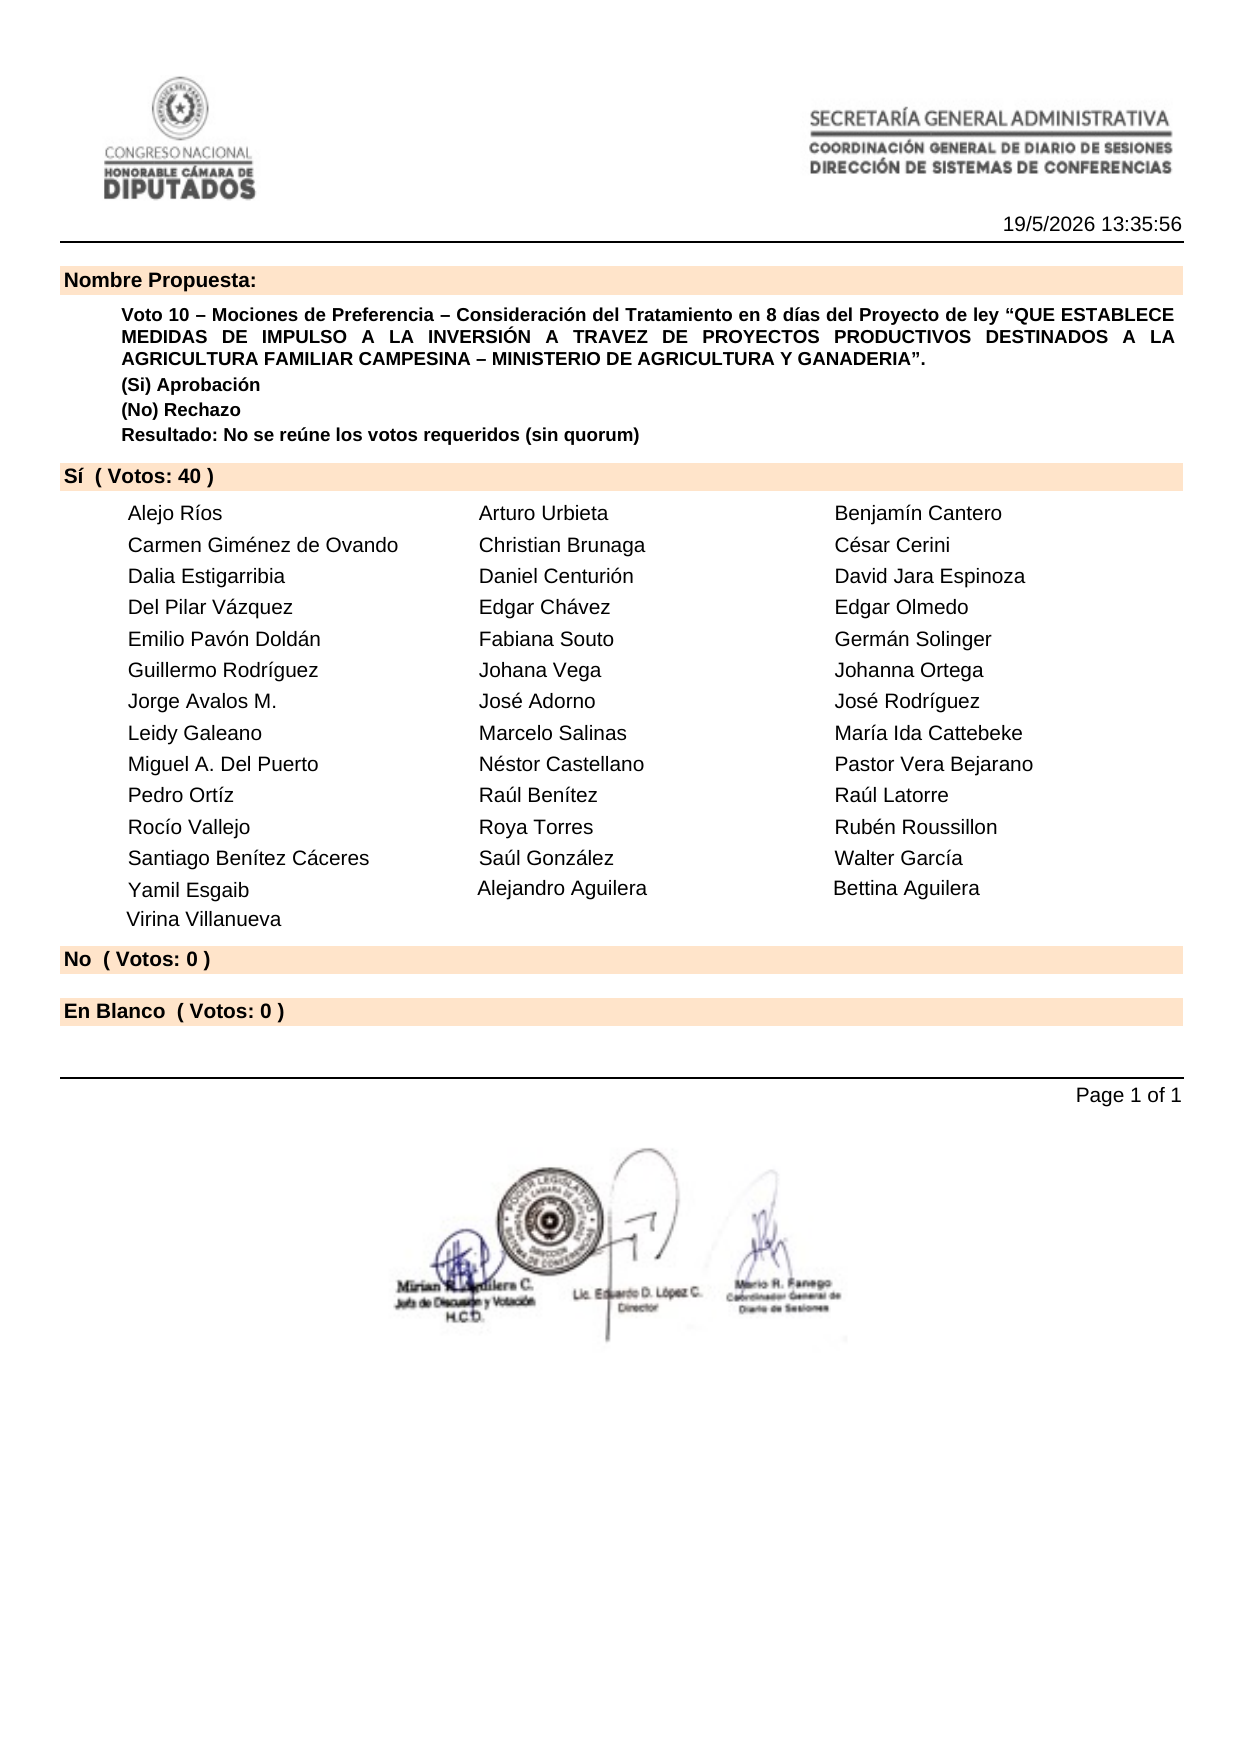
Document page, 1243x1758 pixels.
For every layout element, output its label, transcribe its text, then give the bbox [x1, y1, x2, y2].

table_cell [831, 1049, 1168, 1077]
table_cell [462, 1049, 476, 1077]
table_cell Dalia Estigarribia [125, 563, 462, 591]
table_cell [1168, 1049, 1183, 1077]
table_cell [815, 1049, 831, 1077]
table_cell María Ida Cattebeke [831, 720, 1168, 748]
table_cell [60, 295, 1183, 301]
table_cell Pedro Ortíz [125, 782, 462, 811]
table_cell [1184, 594, 1189, 623]
table_cell [60, 975, 1183, 997]
table_cell Leidy Galeano [125, 720, 462, 748]
table_cell Raúl Benítez [476, 782, 815, 811]
table_cell Voto 10 – Mociones de Preferencia – Consideración del Tratamiento en 8 días del Proyecto de ley “QUE ESTABLECE MEDIDAS DE IMPULSO A LA INVERSIÓN A TRAVEZ DE PROYECTOS PRODUCTIVOS DESTINADOS A LA AGRICULTURA FAMILIAR CAMPESINA – MINISTERIO DE AGRICULTURA Y GANADERIA”. (Si) Aprobación (No) Rechazo Resultado: No se reúne los votos requeridos (sin quorum) [118, 301, 1178, 446]
table_cell [1184, 782, 1189, 811]
table_cell Fabiana Souto [476, 625, 815, 654]
table_cell Miguel A. Del Puerto [125, 751, 462, 779]
table_cell [118, 446, 1178, 463]
table_cell [60, 1049, 124, 1077]
table_cell Carmen Giménez de Ovando [125, 531, 462, 560]
table_cell [476, 1049, 815, 1077]
table_cell Christian Brunaga [476, 531, 815, 560]
table_cell [1168, 500, 1183, 946]
table_cell [1184, 1082, 1189, 1116]
table_cell [1178, 301, 1189, 463]
table_cell Johanna Ortega [831, 657, 1168, 685]
table_header [1184, 207, 1189, 241]
table_cell [60, 500, 124, 946]
table_cell [1184, 998, 1189, 1026]
table_cell Germán Solinger [831, 625, 1168, 654]
table_cell Del Pilar Vázquez [125, 594, 462, 623]
table_cell Walter García [831, 845, 1168, 873]
table_cell Nombre Propuesta: [60, 266, 1183, 295]
table_cell David Jara Espinoza [831, 563, 1168, 591]
table_cell Alejo Ríos [125, 500, 462, 528]
table_cell [1184, 946, 1189, 974]
table_header [60, 207, 649, 241]
table_cell Roya Torres [476, 814, 815, 842]
table_cell Rocío Vallejo [125, 814, 462, 842]
table_cell José Adorno [476, 688, 815, 717]
table_cell Saúl González [476, 845, 815, 873]
table_cell [1184, 657, 1189, 685]
table_header 19/5/2026 13:35:56 [649, 207, 1183, 241]
table_cell Edgar Olmedo [831, 594, 1168, 623]
table_cell [1184, 751, 1189, 779]
table_cell [1184, 563, 1189, 591]
table_cell Pastor Vera Bejarano [831, 751, 1168, 779]
table_cell [1184, 625, 1189, 654]
table_cell Alejandro Aguilera [476, 874, 815, 946]
table_cell [1184, 1049, 1189, 1077]
table_cell Jorge Avalos M. [125, 688, 462, 717]
table_cell Santiago Benítez Cáceres [125, 845, 462, 873]
table_cell Néstor Castellano [476, 751, 815, 779]
table_cell [60, 301, 118, 463]
table_cell [462, 500, 476, 946]
table_cell [60, 491, 1183, 500]
table_cell [1184, 975, 1189, 997]
table_cell [1184, 720, 1189, 748]
table_cell Johana Vega [476, 657, 815, 685]
table_cell En Blanco ( Votos: 0 ) [60, 998, 1183, 1026]
table_cell Raúl Latorre [831, 782, 1168, 811]
table_cell Sí ( Votos: 40 ) [60, 463, 1183, 491]
table_cell Emilio Pavón Doldán [125, 625, 462, 654]
table_cell Virina Villanueva [125, 905, 462, 946]
table_cell [1184, 876, 1189, 905]
table_cell [60, 245, 1183, 266]
table_cell César Cerini [831, 531, 1168, 560]
table_cell [60, 1026, 1183, 1049]
table_cell [1184, 531, 1189, 560]
table_cell [1184, 814, 1189, 842]
table_cell [125, 1049, 462, 1077]
table_cell [1184, 463, 1189, 491]
table_cell Edgar Chávez [476, 594, 815, 623]
table_cell [1184, 491, 1189, 500]
table_cell [1184, 1026, 1189, 1049]
table_cell [60, 1082, 827, 1116]
table_cell [815, 500, 831, 946]
table_cell Benjamín Cantero [831, 500, 1168, 528]
table_cell [1184, 266, 1189, 295]
table_cell Bettina Aguilera [831, 874, 1168, 946]
table_cell [1184, 245, 1189, 266]
table_cell Guillermo Rodríguez [125, 657, 462, 685]
table_cell Daniel Centurión [476, 563, 815, 591]
table_cell [1184, 905, 1189, 946]
table_cell Marcelo Salinas [476, 720, 815, 748]
table_cell Page 1 of 1 [827, 1082, 1183, 1116]
table_cell [1184, 688, 1189, 717]
table_cell Arturo Urbieta [476, 500, 815, 528]
table_cell No ( Votos: 0 ) [60, 946, 1183, 974]
table_cell [1184, 845, 1189, 873]
table_cell José Rodríguez [831, 688, 1168, 717]
table_cell Yamil Esgaib [125, 876, 462, 905]
table_cell Rubén Roussillon [831, 814, 1168, 842]
table_cell [1184, 500, 1189, 528]
